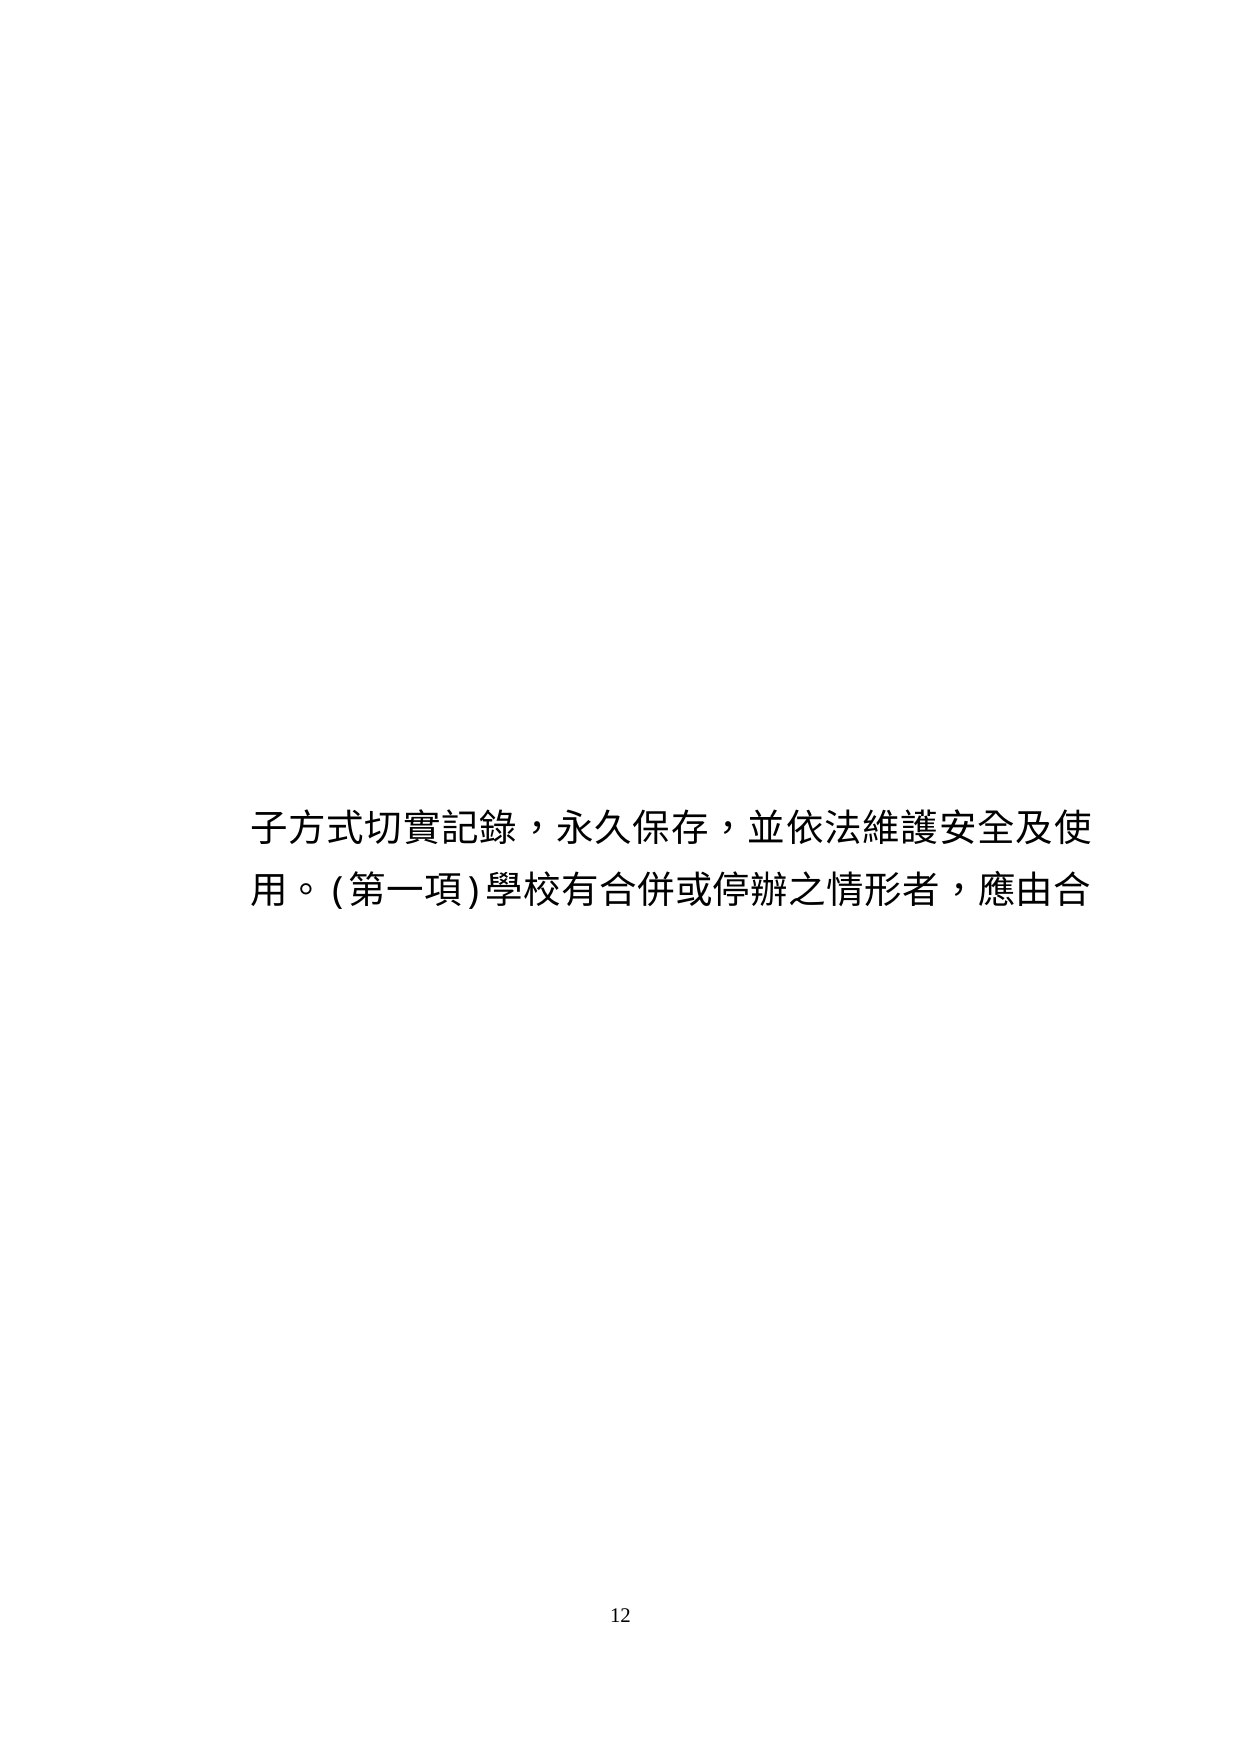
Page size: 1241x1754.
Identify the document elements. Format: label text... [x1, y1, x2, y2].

text 子方式切實記錄，永久保存，並依法維護安全及使用。(第一項)學校有合併或停辦之情形者，應由合 [176, 783, 1092, 908]
